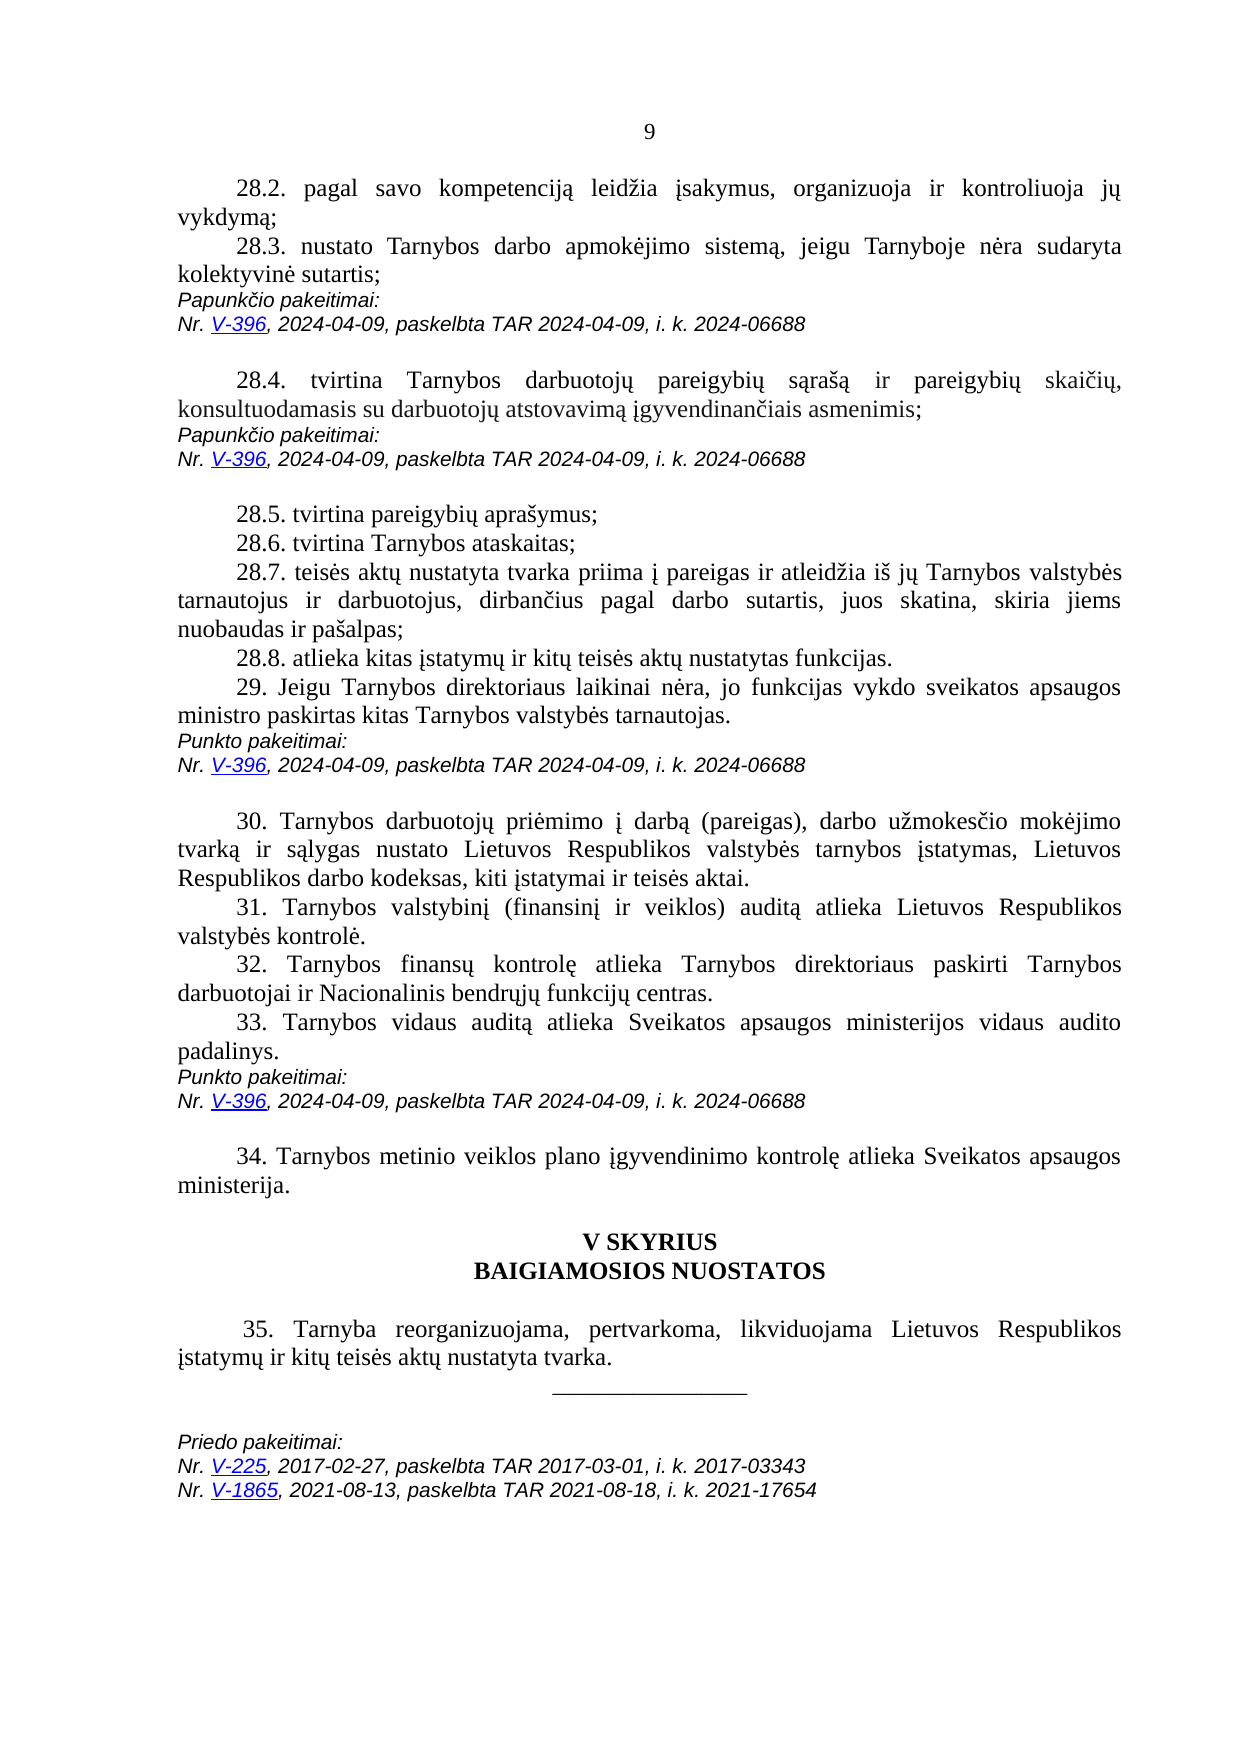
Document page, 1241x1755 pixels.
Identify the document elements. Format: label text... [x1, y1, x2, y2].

text Papunkčio pakeitimai: [177, 288, 1122, 312]
text 30. Tarnybos darbuotojų priėmimo į darbą (pareigas), darbo užmokesčio mokėjimo tvarką ir sąlygas nustato Lietuvos Respublikos valstybės tarnybos įstatymas, Lietuvos Respublikos darbo kodeksas, kiti įstatymai ir teisės aktai. [177, 806, 1122, 892]
text _________________ [177, 1371, 1122, 1397]
text 32. Tarnybos finansų kontrolę atlieka Tarnybos direktoriaus paskirti Tarnybos darbuotojai ir Nacionalinis bendrųjų funkcijų centras. [177, 949, 1122, 1007]
text 33. Tarnybos vidaus auditą atlieka Sveikatos apsaugos ministerijos vidaus audito padalinys. [177, 1007, 1122, 1064]
text Nr. V-225, 2017-02-27, paskelbta TAR 2017-03-01, i. k. 2017-03343 [177, 1454, 1122, 1478]
text 28.8. atlieka kitas įstatymų ir kitų teisės aktų nustatytas funkcijas. [177, 643, 1122, 672]
text 28.5. tvirtina pareigybių aprašymus; [177, 499, 1122, 528]
text Punkto pakeitimai: [177, 1064, 1122, 1088]
text 31. Tarnybos valstybinį (finansinį ir veiklos) auditą atlieka Lietuvos Respublikos valstybės kontrolė. [177, 892, 1122, 949]
text 28.3. nustato Tarnybos darbo apmokėjimo sistemą, jeigu Tarnyboje nėra sudaryta kolektyvinė sutartis; [177, 231, 1122, 288]
text 34. Tarnybos metinio veiklos plano įgyvendinimo kontrolę atlieka Sveikatos apsaugos ministerija. [177, 1141, 1122, 1199]
text 35. Tarnyba reorganizuojama, pertvarkoma, likviduojama Lietuvos Respublikos įstatymų ir kitų teisės aktų nustatyta tvarka. [177, 1314, 1122, 1371]
text 28.2. pagal savo kompetenciją leidžia įsakymus, organizuoja ir kontroliuoja jų vykdymą; [177, 173, 1122, 231]
text Priedo pakeitimai: [177, 1430, 1122, 1454]
text v SKYRIUS [177, 1227, 1122, 1256]
text 28.7. teisės aktų nustatyta tvarka priima į pareigas ir atleidžia iš jų Tarnybos valstybės tarnautojus ir darbuotojus, dirbančius pagal darbo sutartis, juos skatina, skiria jiems nuobaudas ir pašalpas; [177, 557, 1122, 643]
text 29. Jeigu Tarnybos direktoriaus laikinai nėra, jo funkcijas vykdo sveikatos apsaugos ministro paskirtas kitas Tarnybos valstybės tarnautojas. [177, 672, 1122, 729]
text 28.6. tvirtina Tarnybos ataskaitas; [177, 528, 1122, 557]
text Nr. V-396, 2024-04-09, paskelbta TAR 2024-04-09, i. k. 2024-06688 [177, 446, 1122, 470]
text Nr. V-1865, 2021-08-13, paskelbta TAR 2021-08-18, i. k. 2021-17654 [177, 1478, 1122, 1502]
text Punkto pakeitimai: [177, 729, 1122, 753]
text Nr. V-396, 2024-04-09, paskelbta TAR 2024-04-09, i. k. 2024-06688 [177, 1088, 1122, 1112]
text BAIGIAMOSIOS NUOSTATOS [177, 1256, 1122, 1285]
text Nr. V-396, 2024-04-09, paskelbta TAR 2024-04-09, i. k. 2024-06688 [177, 312, 1122, 336]
text Papunkčio pakeitimai: [177, 422, 1122, 446]
text Nr. V-396, 2024-04-09, paskelbta TAR 2024-04-09, i. k. 2024-06688 [177, 753, 1122, 777]
text 28.4. tvirtina Tarnybos darbuotojų pareigybių sąrašą ir pareigybių skaičių, konsultuodamasis su darbuotojų atstovavimą įgyvendinančiais asmenimis; [177, 365, 1122, 422]
